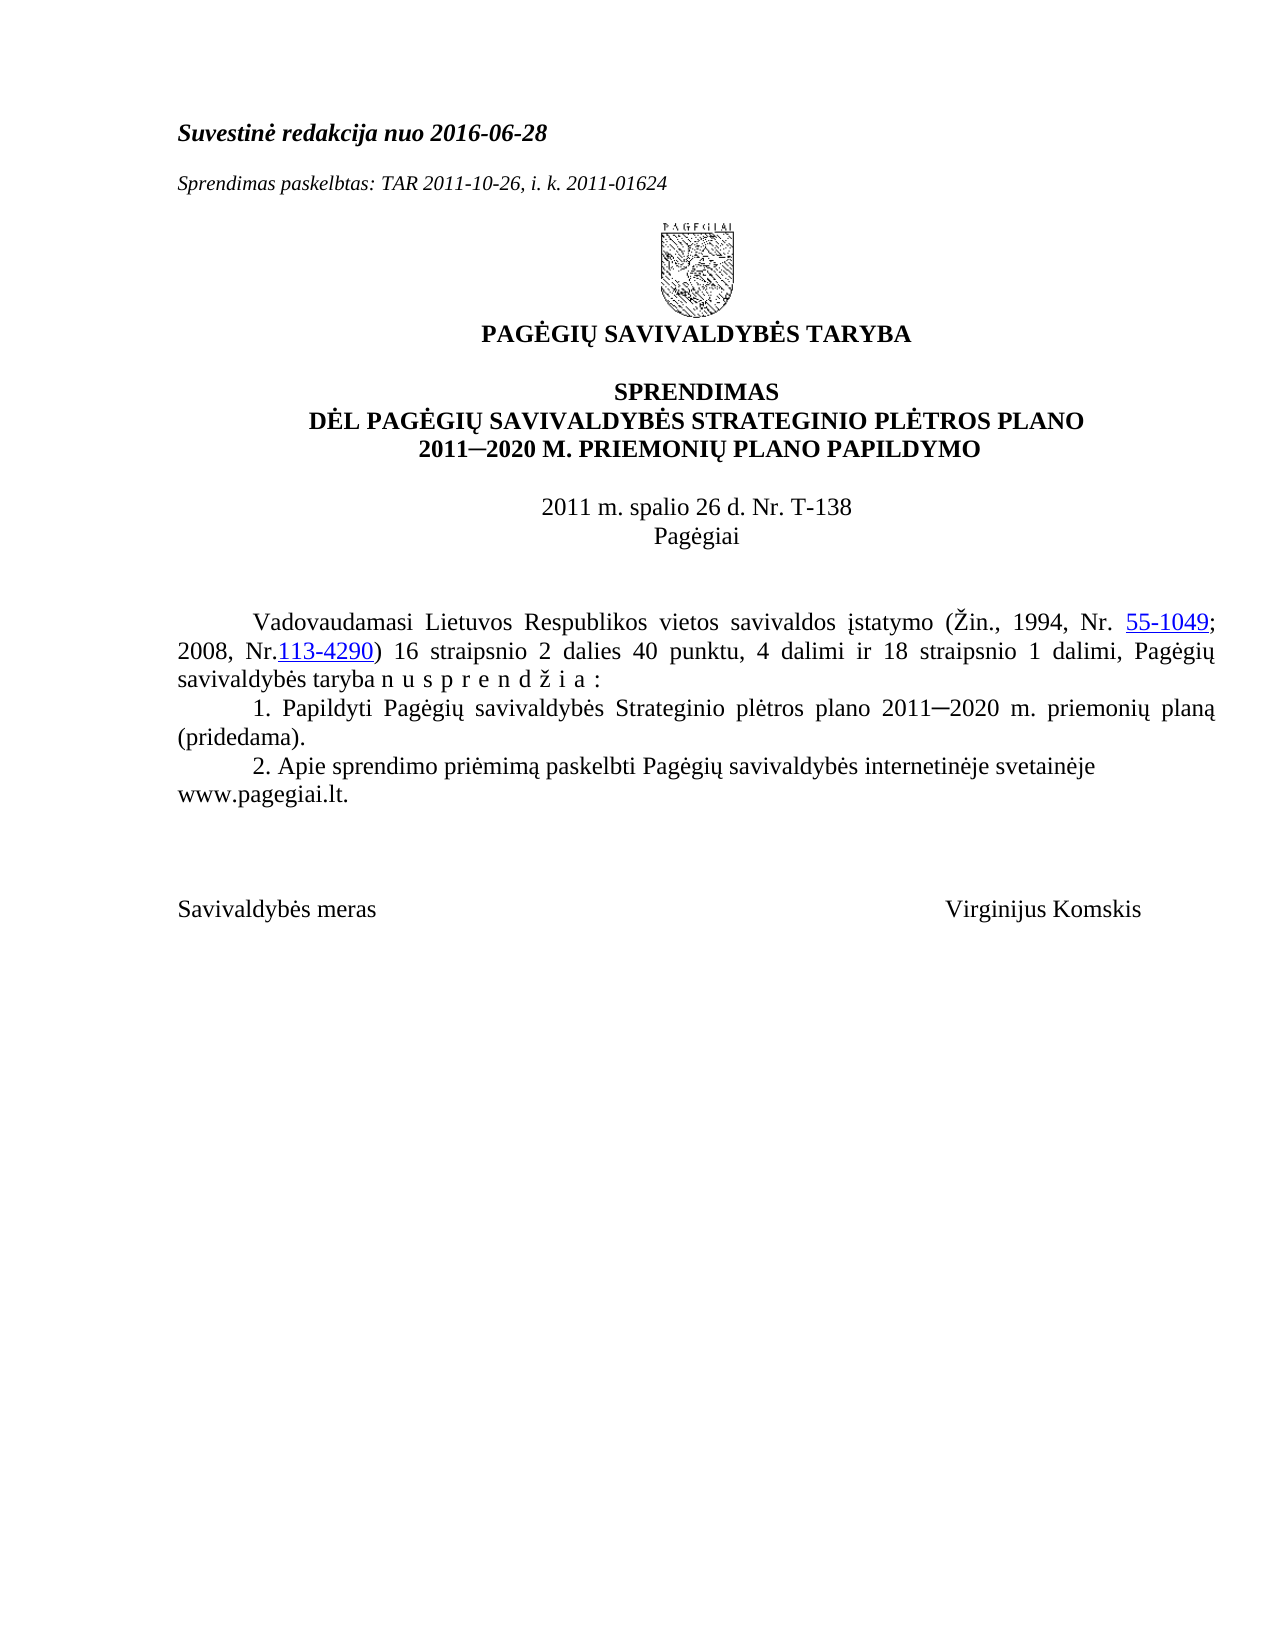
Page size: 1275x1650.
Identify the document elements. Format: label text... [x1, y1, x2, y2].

text 2011─2020 M. PRIEMONIŲ PLANO PAPILDYMO [177, 434, 1216, 463]
text Pagėgių savivaldybės taryba [177, 319, 1216, 348]
text Suvestinė redakcija nuo 2016-06-28 [177, 118, 1216, 147]
text Pagėgiai [177, 521, 1216, 549]
text 2. Apie sprendimo priėmimą paskelbti Pagėgių savivaldybės internetinėje svetainėje www.pagegiai.lt. [177, 751, 1216, 808]
text dėl Pagėgių savivaldybės strateginio plėtros PLANO [177, 406, 1216, 434]
text 1. Papildyti Pagėgių savivaldybės Strateginio plėtros plano 2011─2020 m. priemonių planą (pridedama). [177, 693, 1216, 751]
text 2011 m. spalio 26 d. Nr. T-138 [177, 492, 1216, 521]
text Savivaldybės meras Virginijus Komskis [177, 894, 1216, 923]
text Sprendimas paskelbtas: TAR 2011-10-26, i. k. 2011-01624 [177, 171, 1216, 195]
text Vadovaudamasi Lietuvos Respublikos vietos savivaldos įstatymo (Žin., 1994, Nr. 55-1049; 2008, Nr.113-4290) 16 straipsnio 2 dalies 40 punktu, 4 dalimi ir 18 straipsnio 1 dalimi, Pagėgių savivaldybės taryba nusprendžia: [177, 607, 1216, 693]
text sprendimas [177, 377, 1216, 406]
